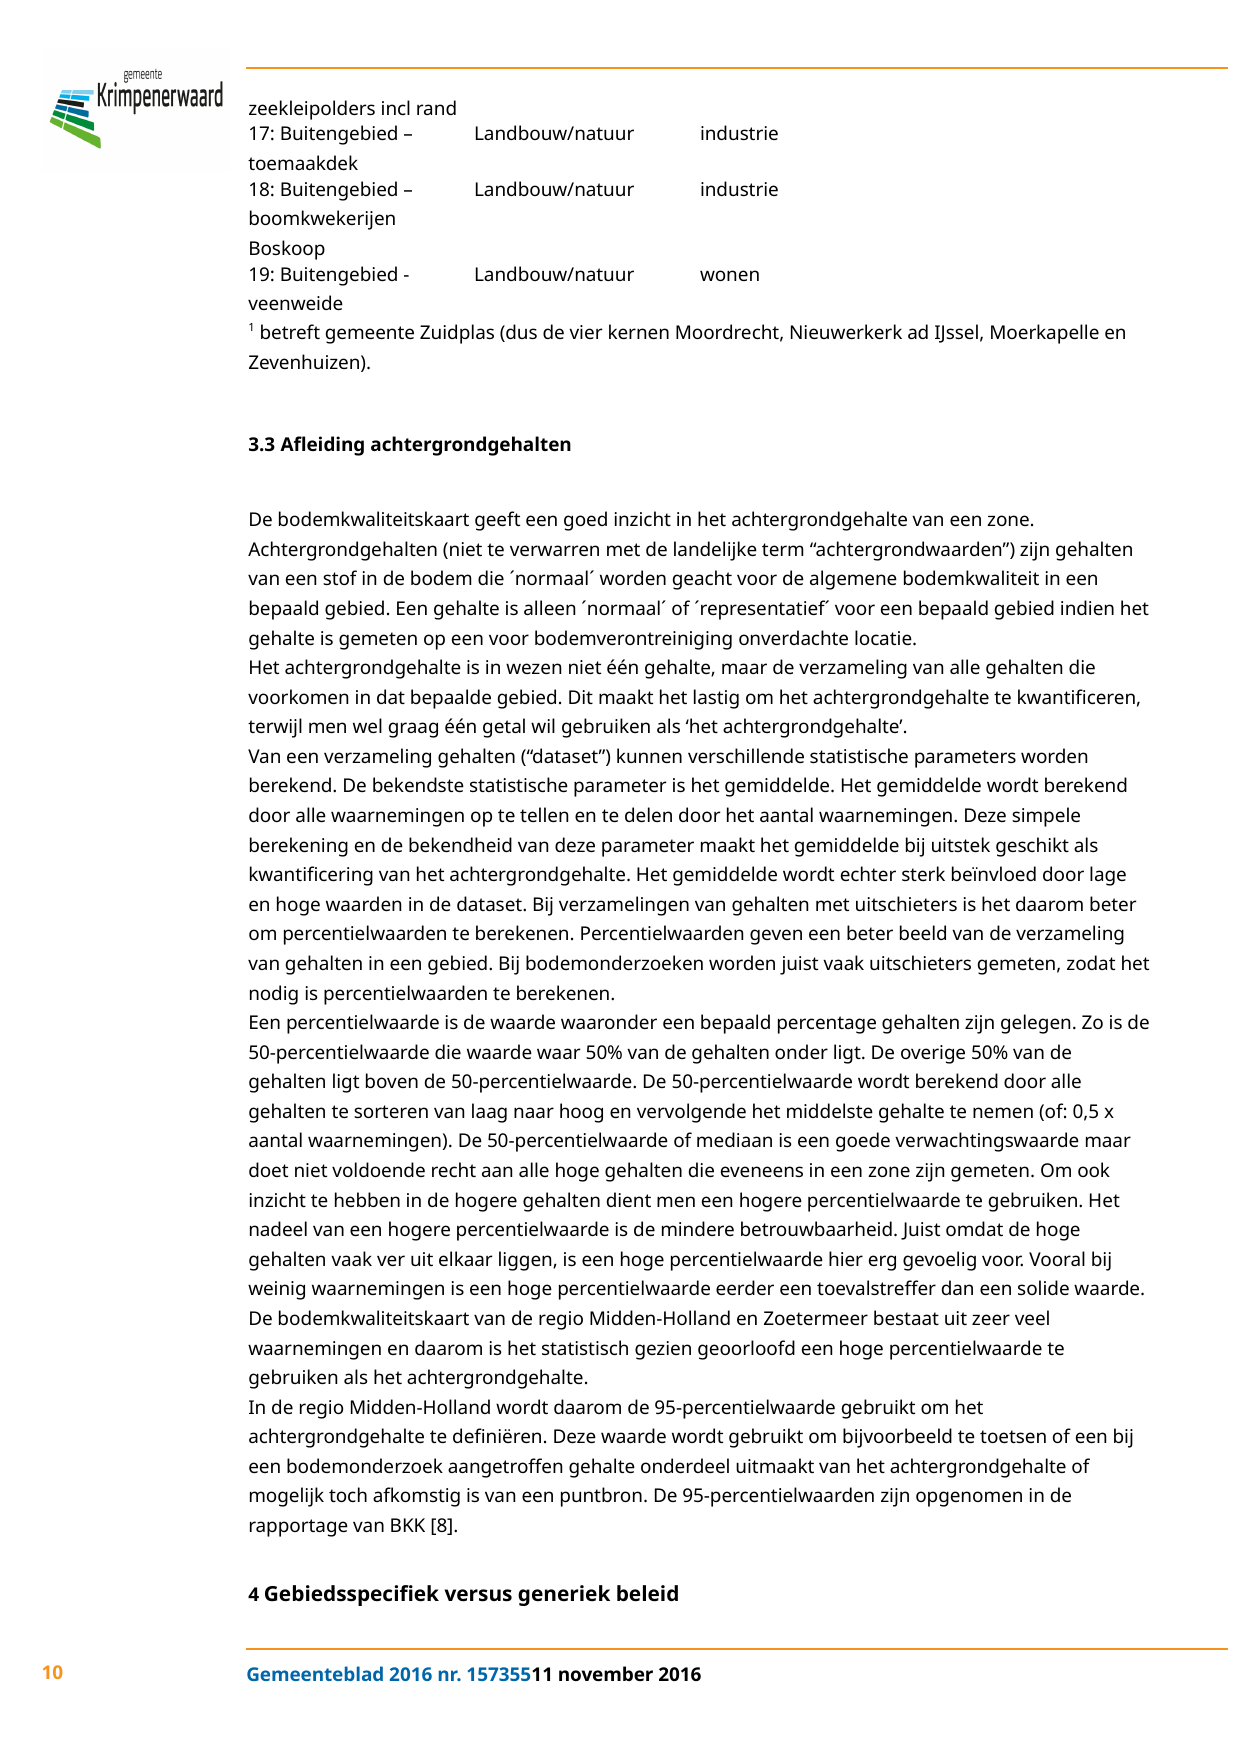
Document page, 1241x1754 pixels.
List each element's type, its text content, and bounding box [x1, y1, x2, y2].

table_cell [700, 95, 926, 121]
table_cell 17: Buitengebied – toemaakdek [248, 121, 474, 176]
text Het achtergrondgehalte is in wezen niet één gehalte, maar de verzameling van alle gehalten die voorkomen in dat bepaalde gebied. Dit maakt het lastig om het achtergrondgehalte te kwantificeren, terwijl men wel graag één getal wil gebruiken als ‘het achtergrondgehalte’. [248, 654, 1152, 739]
table_cell industrie [700, 121, 926, 176]
text 3.3 Afleiding achtergrondgehalten [248, 429, 1152, 457]
table_cell wonen [700, 261, 926, 316]
text In de regio Midden-Holland wordt daarom de 95-percentielwaarde gebruikt om het achtergrondgehalte te definiëren. Deze waarde wordt gebruikt om bijvoorbeeld te toetsen of een bij een bodemonderzoek aangetroffen gehalte onderdeel uitmaakt van het achtergrondgehalte of mogelijk toch afkomstig is van een puntbron. De 95-percentielwaarden zijn opgenomen in de rapportage van BKK [8]. [248, 1394, 1152, 1538]
table_cell 18: Buitengebied – boomkwekerijen Boskoop [248, 176, 474, 261]
text De bodemkwaliteitskaart geeft een goed inzicht in het achtergrondgehalte van een zone. Achtergrondgehalten (niet te verwarren met de landelijke term “achtergrondwaarden”) zijn gehalten van een stof in de bodem die ´normaal´ worden geacht voor de algemene bodemkwaliteit in een bepaald gebied. Een gehalte is alleen ´normaal´ of ´representatief´ voor een bepaald gebied indien het gehalte is gemeten op een voor bodemverontreiniging onverdachte locatie. [248, 506, 1152, 651]
table_cell Landbouw/natuur [474, 176, 700, 261]
table_cell Landbouw/natuur [474, 121, 700, 176]
table_cell zeekleipolders incl rand [248, 95, 474, 121]
table_cell industrie [700, 176, 926, 261]
table_cell [926, 95, 1152, 121]
table_cell 19: Buitengebied - veenweide [248, 261, 474, 316]
text 4 Gebiedsspecifiek versus generiek beleid [248, 1579, 1152, 1607]
table_cell Landbouw/natuur [474, 261, 700, 316]
picture [41, 47, 231, 172]
text 1 betreft gemeente Zuidplas (dus de vier kernen Moordrecht, Nieuwerkerk ad IJssel, Moerkapelle en Zevenhuizen). [248, 319, 1152, 374]
text Van een verzameling gehalten (“dataset”) kunnen verschillende statistische parameters worden berekend. De bekendste statistische parameter is het gemiddelde. Het gemiddelde wordt berekend door alle waarnemingen op te tellen en te delen door het aantal waarnemingen. Deze simpele berekening en de bekendheid van deze parameter maakt het gemiddelde bij uitstek geschikt als kwantificering van het achtergrondgehalte. Het gemiddelde wordt echter sterk beïnvloed door lage en hoge waarden in de dataset. Bij verzamelingen van gehalten met uitschieters is het daarom beter om percentielwaarden te berekenen. Percentielwaarden geven een beter beeld van de verzameling van gehalten in een gebied. Bij bodemonderzoeken worden juist vaak uitschieters gemeten, zodat het nodig is percentielwaarden te berekenen. [248, 743, 1152, 1006]
text Een percentielwaarde is de waarde waaronder een bepaald percentage gehalten zijn gelegen. Zo is de 50-percentielwaarde die waarde waar 50% van de gehalten onder ligt. De overige 50% van de gehalten ligt boven de 50-percentielwaarde. De 50-percentielwaarde wordt berekend door alle gehalten te sorteren van laag naar hoog en vervolgende het middelste gehalte te nemen (of: 0,5 x aantal waarnemingen). De 50-percentielwaarde of mediaan is een goede verwachtingswaarde maar doet niet voldoende recht aan alle hoge gehalten die eveneens in een zone zijn gemeten. Om ook inzicht te hebben in de hogere gehalten dient men een hogere percentielwaarde te gebruiken. Het nadeel van een hogere percentielwaarde is de mindere betrouwbaarheid. Juist omdat de hoge gehalten vaak ver uit elkaar liggen, is een hoge percentielwaarde hier erg gevoelig voor. Vooral bij weinig waarnemingen is een hoge percentielwaarde eerder een toevalstreffer dan een solide waarde. De bodemkwaliteitskaart van de regio Midden-Holland en Zoetermeer bestaat uit zeer veel waarnemingen en daarom is het statistisch gezien geoorloofd een hoge percentielwaarde te gebruiken als het achtergrondgehalte. [248, 1009, 1152, 1390]
table_cell [474, 95, 700, 121]
